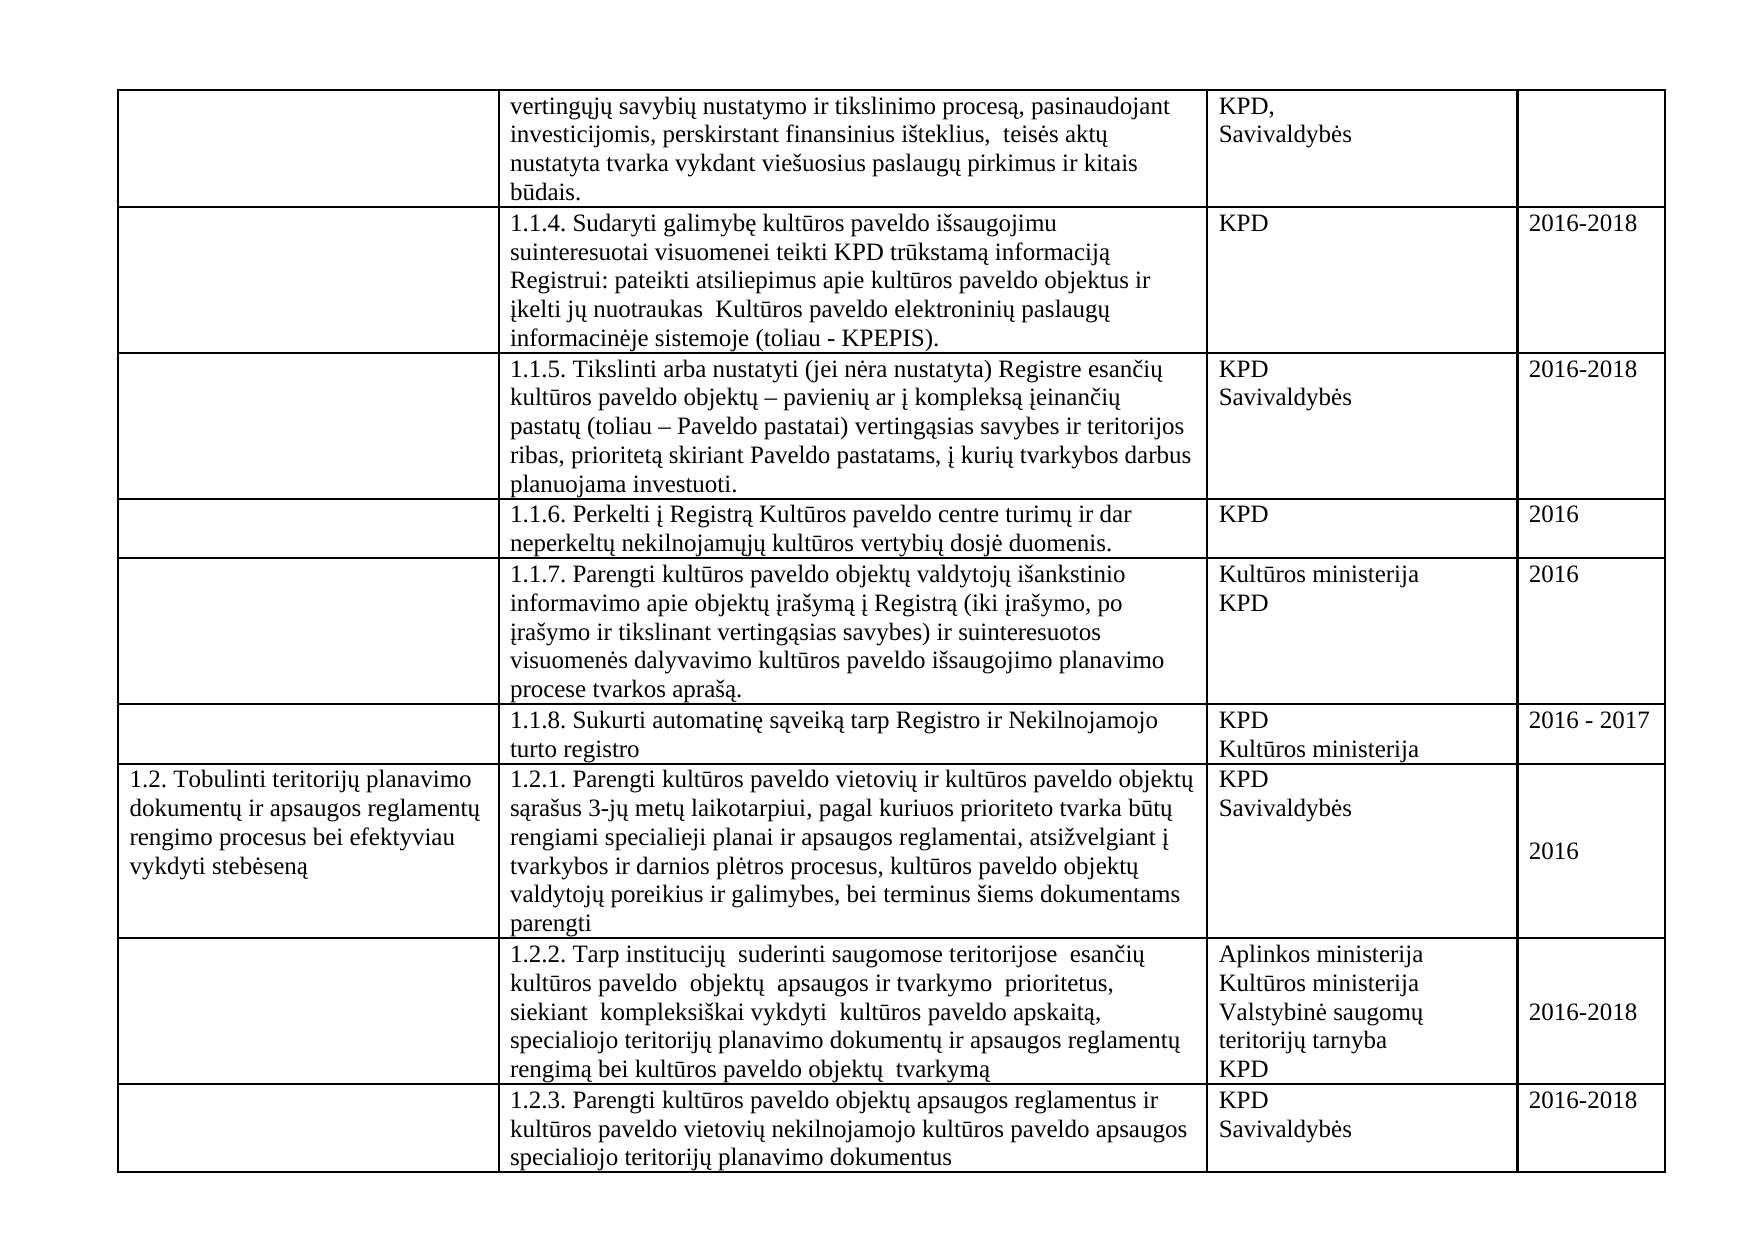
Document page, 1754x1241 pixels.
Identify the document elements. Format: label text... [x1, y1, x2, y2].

table_cell [119, 705, 498, 762]
table_cell KPD, Savivaldybės [1208, 91, 1516, 206]
table_cell KPD [1208, 208, 1516, 352]
table_cell Kultūros ministerija KPD [1208, 559, 1516, 703]
table_cell [119, 559, 498, 703]
table_cell 2016 [1519, 500, 1664, 557]
table_cell 1.2. Tobulinti teritorijų planavimo dokumentų ir apsaugos reglamentų rengimo procesus bei efektyviau vykdyti stebėseną [119, 765, 498, 937]
table_cell 2016-2018 [1519, 208, 1664, 352]
table_cell [119, 1085, 498, 1171]
table_cell [1519, 91, 1664, 206]
table_cell 2016 - 2017 [1519, 705, 1664, 762]
table_cell KPD Savivaldybės [1208, 765, 1516, 937]
table_cell KPD Savivaldybės [1208, 354, 1516, 497]
table_cell 1.2.1. Parengti kultūros paveldo vietovių ir kultūros paveldo objektų sąrašus 3-jų metų laikotarpiui, pagal kuriuos prioriteto tvarka būtų rengiami specialieji planai ir apsaugos reglamentai, atsižvelgiant į tvarkybos ir darnios plėtros procesus, kultūros paveldo objektų valdytojų poreikius ir galimybes, bei terminus šiems dokumentams parengti [500, 765, 1206, 937]
table_cell 1.1.5. Tikslinti arba nustatyti (jei nėra nustatyta) Registre esančių kultūros paveldo objektų – pavienių ar į kompleksą įeinančių pastatų (toliau – Paveldo pastatai) vertingąsias savybes ir teritorijos ribas, prioritetą skiriant Paveldo pastatams, į kurių tvarkybos darbus planuojama investuoti. [500, 354, 1206, 497]
table_cell 1.1.6. Perkelti į Registrą Kultūros paveldo centre turimų ir dar neperkeltų nekilnojamųjų kultūros vertybių dosjė duomenis. [500, 500, 1206, 557]
table_cell KPD Savivaldybės [1208, 1085, 1516, 1171]
table_cell 1.2.2. Tarp institucijų suderinti saugomose teritorijose esančių kultūros paveldo objektų apsaugos ir tvarkymo prioritetus, siekiant kompleksiškai vykdyti kultūros paveldo apskaitą, specialiojo teritorijų planavimo dokumentų ir apsaugos reglamentų rengimą bei kultūros paveldo objektų tvarkymą [500, 939, 1206, 1083]
table_cell Aplinkos ministerija Kultūros ministerija Valstybinė saugomų teritorijų tarnyba KPD [1208, 939, 1516, 1083]
table_cell 2016 [1519, 765, 1664, 937]
table_cell [119, 208, 498, 352]
table_cell [119, 500, 498, 557]
table_cell 2016-2018 [1519, 354, 1664, 497]
table_cell 2016-2018 [1519, 939, 1664, 1083]
table_cell 1.2.3. Parengti kultūros paveldo objektų apsaugos reglamentus ir kultūros paveldo vietovių nekilnojamojo kultūros paveldo apsaugos specialiojo teritorijų planavimo dokumentus [500, 1085, 1206, 1171]
table_cell 1.1.4. Sudaryti galimybę kultūros paveldo išsaugojimu suinteresuotai visuomenei teikti KPD trūkstamą informaciją Registrui: pateikti atsiliepimus apie kultūros paveldo objektus ir įkelti jų nuotraukas Kultūros paveldo elektroninių paslaugų informacinėje sistemoje (toliau - KPEPIS). [500, 208, 1206, 352]
table_cell KPD Kultūros ministerija [1208, 705, 1516, 762]
table_cell KPD [1208, 500, 1516, 557]
table_cell 1.1.8. Sukurti automatinę sąveiką tarp Registro ir Nekilnojamojo turto registro [500, 705, 1206, 762]
table_cell 2016 [1519, 559, 1664, 703]
table_cell [119, 939, 498, 1083]
table_cell vertingųjų savybių nustatymo ir tikslinimo procesą, pasinaudojant investicijomis, perskirstant finansinius išteklius, teisės aktų nustatyta tvarka vykdant viešuosius paslaugų pirkimus ir kitais būdais. [500, 91, 1206, 206]
table_cell 1.1.7. Parengti kultūros paveldo objektų valdytojų išankstinio informavimo apie objektų įrašymą į Registrą (iki įrašymo, po įrašymo ir tikslinant vertingąsias savybes) ir suinteresuotos visuomenės dalyvavimo kultūros paveldo išsaugojimo planavimo procese tvarkos aprašą. [500, 559, 1206, 703]
table_cell [119, 91, 498, 206]
table_cell [119, 354, 498, 497]
table_cell 2016-2018 [1519, 1085, 1664, 1171]
